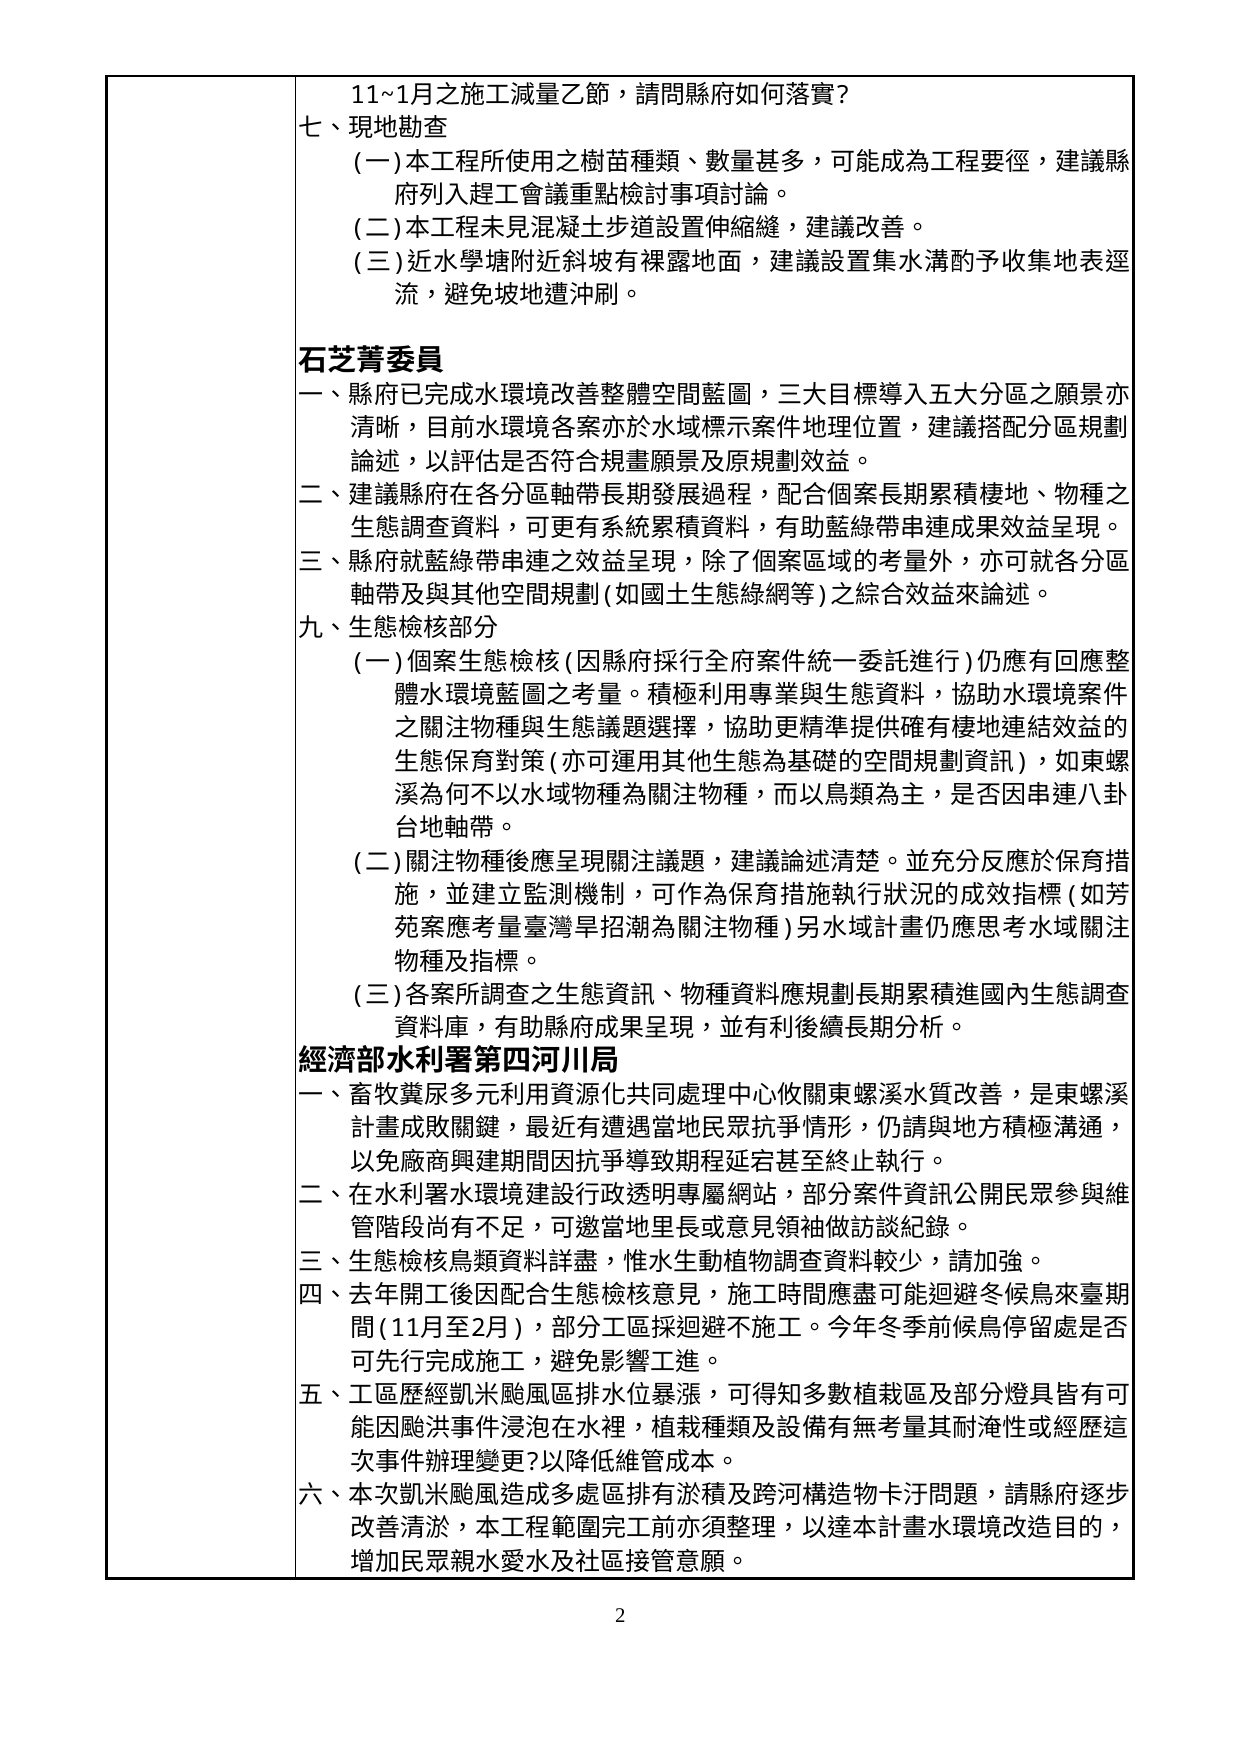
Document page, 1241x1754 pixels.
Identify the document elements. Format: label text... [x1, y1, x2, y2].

table_cell 11~1月之施工減量乙節，請問縣府如何落實? 七、現地勘查 (一)本工程所使用之樹苗種類、數量甚多，可能成為工程要徑，建議縣府列入趕工會議重點檢討事項討論。 (二)本工程未見混凝土步道設置伸縮縫，建議改善。 (三)近水學塘附近斜坡有裸露地面，建議設置集水溝酌予收集地表逕流，避免坡地遭沖刷。 石芝菁委員 一、縣府已完成水環境改善整體空間藍圖，三大目標導入五大分區之願景亦清晰，目前水環境各案亦於水域標示案件地理位置，建議搭配分區規劃論述，以評估是否符合規畫願景及原規劃效益。 二、建議縣府在各分區軸帶長期發展過程，配合個案長期累積棲地、物種之生態調查資料，可更有系統累積資料，有助藍綠帶串連成果效益呈現。 三、縣府就藍綠帶串連之效益呈現，除了個案區域的考量外，亦可就各分區軸帶及與其他空間規劃(如國土生態綠網等)之綜合效益來論述。 九、生態檢核部分 (一)個案生態檢核(因縣府採行全府案件統一委託進行)仍應有回應整體水環境藍圖之考量。積極利用專業與生態資料，協助水環境案件之關注物種與生態議題選擇，協助更精準提供確有棲地連結效益的生態保育對策(亦可運用其他生態為基礎的空間規劃資訊)，如東螺溪為何不以水域物種為關注物種，而以鳥類為主，是否因串連八卦台地軸帶。 (二)關注物種後應呈現關注議題，建議論述清楚。並充分反應於保育措施，並建立監測機制，可作為保育措施執行狀況的成效指標(如芳苑案應考量臺灣旱招潮為關注物種)另水域計畫仍應思考水域關注物種及指標。 (三)各案所調查之生態資訊、物種資料應規劃長期累積進國內生態調查資料庫，有助縣府成果呈現，並有利後續長期分析。 經濟部水利署第四河川局 一、畜牧糞尿多元利用資源化共同處理中心攸關東螺溪水質改善，是東螺溪計畫成敗關鍵，最近有遭遇當地民眾抗爭情形，仍請與地方積極溝通，以免廠商興建期間因抗爭導致期程延宕甚至終止執行。 二、在水利署水環境建設行政透明專屬網站，部分案件資訊公開民眾參與維管階段尚有不足，可邀當地里長或意見領袖做訪談紀錄。 三、生態檢核鳥類資料詳盡，惟水生動植物調查資料較少，請加強。 四、去年開工後因配合生態檢核意見，施工時間應盡可能迴避冬候鳥來臺期間(11月至2月)，部分工區採迴避不施工。今年冬季前候鳥停留處是否可先行完成施工，避免影響工進。 五、工區歷經凱米颱風區排水位暴漲，可得知多數植栽區及部分燈具皆有可能因颱洪事件浸泡在水裡，植栽種類及設備有無考量其耐淹性或經歷這次事件辦理變更?以降低維管成本。 六、本次凱米颱風造成多處區排有淤積及跨河構造物卡汙問題，請縣府逐步改善清淤，本工程範圍完工前亦須整理，以達本計畫水環境改造目的，增加民眾親水愛水及社區接管意願。 [296, 77, 1132, 1577]
table_cell [108, 77, 295, 1577]
